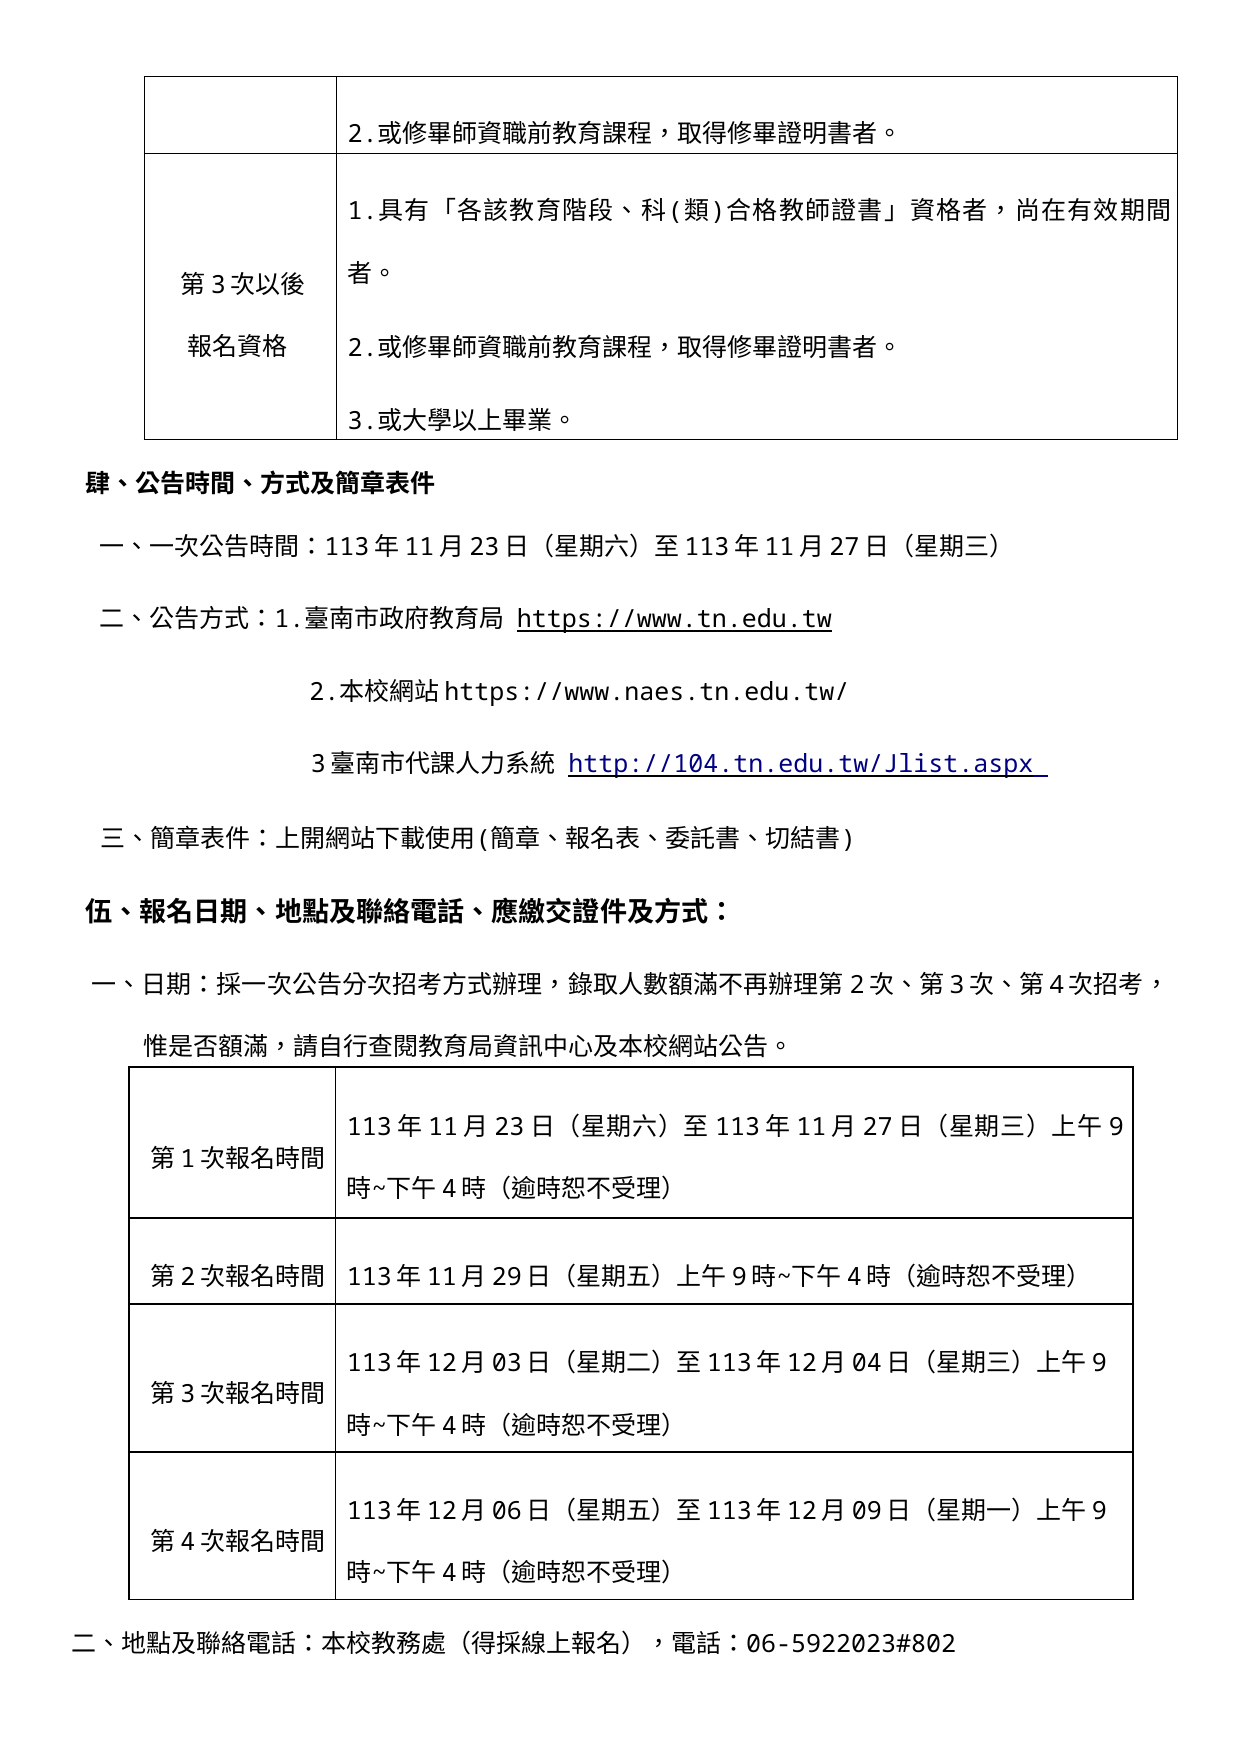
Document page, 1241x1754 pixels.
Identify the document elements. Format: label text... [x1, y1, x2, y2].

table_cell 2.或修畢師資職前教育課程，取得修畢證明書者。 [337, 77, 1177, 153]
table_cell 1.具有「各該教育階段、科(類)合格教師證書」資格者，尚在有效期間者。 2.或修畢師資職前教育課程，取得修畢證明書者。 3.或大學以上畢業。 [337, 154, 1177, 439]
table_cell 第3次以後 報名資格 [145, 154, 336, 439]
text 3臺南市代課人力系統 http://104.tn.edu.tw/Jlist.aspx [86, 720, 1169, 783]
table_cell [145, 77, 336, 153]
table_cell 113年11月29日（星期五）上午9時~下午4時（逾時恕不受理） [336, 1219, 1132, 1303]
text 肆、公告時間、方式及簡章表件 [86, 440, 1169, 503]
text 一、一次公告時間：113年11月23日（星期六）至113年11月27日（星期三） [84, 503, 1169, 565]
table_header 113年11月23日（星期六）至113年11月27日（星期三）上午9時~下午4時（逾時恕不受理） [336, 1068, 1132, 1217]
table_cell 第4次報名時間 [130, 1453, 335, 1599]
table_cell 第2次報名時間 [130, 1219, 335, 1303]
text 三、簡章表件：上開網站下載使用(簡章、報名表、委託書、切結書) [86, 794, 1169, 857]
text 一、日期：採一次公告分次招考方式辦理，錄取人數額滿不再辦理第2次、第3次、第4次招考，惟是否額滿，請自行查閱教育局資訊中心及本校網站公告。 [91, 941, 1169, 1066]
text 二、公告方式：1.臺南市政府教育局 https://www.tn.edu.tw [84, 575, 1169, 638]
text 二、地點及聯絡電話：本校教務處（得採線上報名），電話：06-5922023#802 [71, 1600, 959, 1662]
table_header 第1次報名時間 [130, 1068, 335, 1217]
table_cell 第3次報名時間 [130, 1305, 335, 1451]
table_cell 113年12月03日（星期二）至113年12月04日（星期三）上午9時~下午4時（逾時恕不受理） [336, 1305, 1132, 1451]
table_cell 113年12月06日（星期五）至113年12月09日（星期一）上午9時~下午4時（逾時恕不受理） [336, 1453, 1132, 1599]
text 2.本校網站https://www.naes.tn.edu.tw/ [84, 648, 1169, 710]
text 伍、報名日期、地點及聯絡電話、應繳交證件及方式： [85, 868, 1169, 930]
